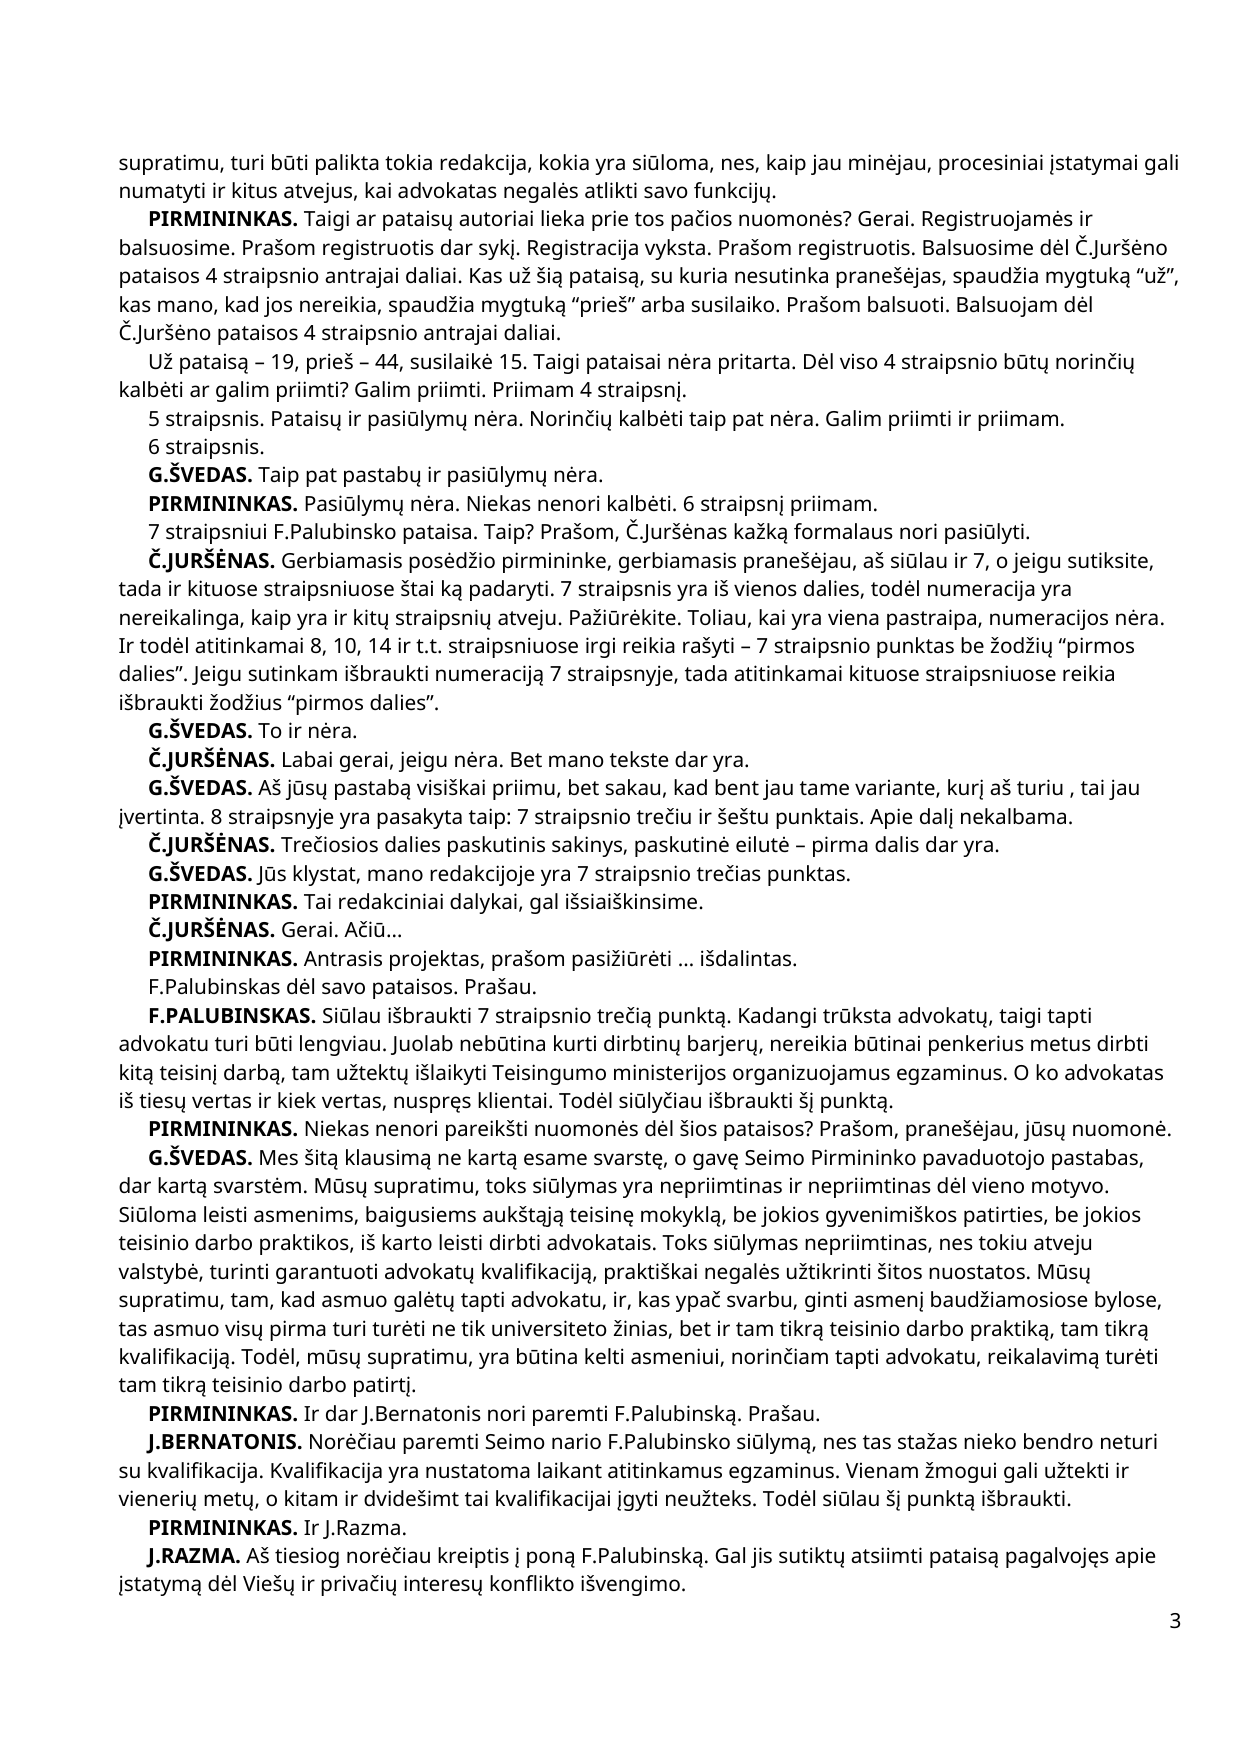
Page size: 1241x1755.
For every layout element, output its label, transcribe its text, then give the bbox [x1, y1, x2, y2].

text 6 straipsnis. [118, 432, 1181, 461]
text G.ŠVEDAS. Jūs klystat, mano redakcijoje yra 7 straipsnio trečias punktas. [118, 859, 1181, 887]
text PIRMININKAS. Pasiūlymų nėra. Niekas nenori kalbėti. 6 straipsnį priimam. [118, 489, 1181, 517]
text 7 straipsniui F.Palubinsko pataisa. Taip? Prašom, Č.Juršėnas kažką formalaus nori pasiūlyti. [118, 517, 1181, 546]
text F.Palubinskas dėl savo pataisos. Prašau. [118, 972, 1181, 1001]
text G.ŠVEDAS. To ir nėra. [118, 716, 1181, 745]
text PIRMININKAS. Ir dar J.Bernatonis nori paremti F.Palubinską. Prašau. [118, 1399, 1181, 1427]
text G.ŠVEDAS. Mes šitą klausimą ne kartą esame svarstę, o gavę Seimo Pirmininko pavaduotojo pastabas, dar kartą svarstėm. Mūsų supratimu, toks siūlymas yra nepriimtinas ir nepriimtinas dėl vieno motyvo. Siūloma leisti asmenims, baigusiems aukštąją teisinę mokyklą, be jokios gyvenimiškos patirties, be jokios teisinio darbo praktikos, iš karto leisti dirbti advokatais. Toks siūlymas nepriimtinas, nes tokiu atveju valstybė, turinti garantuoti advokatų kvalifikaciją, praktiškai negalės užtikrinti šitos nuostatos. Mūsų supratimu, tam, kad asmuo galėtų tapti advokatu, ir, kas ypač svarbu, ginti asmenį baudžiamosiose bylose, tas asmuo visų pirma turi turėti ne tik universiteto žinias, bet ir tam tikrą teisinio darbo praktiką, tam tikrą kvalifikaciją. Todėl, mūsų supratimu, yra būtina kelti asmeniui, norinčiam tapti advokatu, reikalavimą turėti tam tikrą teisinio darbo patirtį. [118, 1143, 1181, 1399]
text Už pataisą – 19, prieš – 44, susilaikė 15. Taigi pataisai nėra pritarta. Dėl viso 4 straipsnio būtų norinčių kalbėti ar galim priimti? Galim priimti. Priimam 4 straipsnį. [118, 347, 1181, 404]
text G.ŠVEDAS. Aš jūsų pastabą visiškai priimu, bet sakau, kad bent jau tame variante, kurį aš turiu , tai jau įvertinta. 8 straipsnyje yra pasakyta taip: 7 straipsnio trečiu ir šeštu punktais. Apie dalį nekalbama. [118, 773, 1181, 830]
text PIRMININKAS. Taigi ar pataisų autoriai lieka prie tos pačios nuomonės? Gerai. Registruojamės ir balsuosime. Prašom registruotis dar sykį. Registracija vyksta. Prašom registruotis. Balsuosime dėl Č.Juršėno pataisos 4 straipsnio antrajai daliai. Kas už šią pataisą, su kuria nesutinka pranešėjas, spaudžia mygtuką “už”, kas mano, kad jos nereikia, spaudžia mygtuką “prieš” arba susilaiko. Prašom balsuoti. Balsuojam dėl Č.Juršėno pataisos 4 straipsnio antrajai daliai. [118, 204, 1181, 347]
text supratimu, turi būti palikta tokia redakcija, kokia yra siūloma, nes, kaip jau minėjau, procesiniai įstatymai gali numatyti ir kitus atvejus, kai advokatas negalės atlikti savo funkcijų. [118, 148, 1181, 204]
text Č.JURŠĖNAS. Gerbiamasis posėdžio pirmininke, gerbiamasis pranešėjau, aš siūlau ir 7, o jeigu sutiksite, tada ir kituose straipsniuose štai ką padaryti. 7 straipsnis yra iš vienos dalies, todėl numeracija yra nereikalinga, kaip yra ir kitų straipsnių atveju. Pažiūrėkite. Toliau, kai yra viena pastraipa, numeracijos nėra. Ir todėl atitinkamai 8, 10, 14 ir t.t. straipsniuose irgi reikia rašyti – 7 straipsnio punktas be žodžių “pirmos dalies”. Jeigu sutinkam išbraukti numeraciją 7 straipsnyje, tada atitinkamai kituose straipsniuose reikia išbraukti žodžius “pirmos dalies”. [118, 546, 1181, 716]
text G.ŠVEDAS. Taip pat pastabų ir pasiūlymų nėra. [118, 461, 1181, 489]
text PIRMININKAS. Ir J.Razma. [118, 1513, 1181, 1541]
text Č.JURŠĖNAS. Gerai. Ačiū… [118, 916, 1181, 944]
text PIRMININKAS. Antrasis projektas, prašom pasižiūrėti … išdalintas. [118, 944, 1181, 972]
text F.PALUBINSKAS. Siūlau išbraukti 7 straipsnio trečią punktą. Kadangi trūksta advokatų, taigi tapti advokatu turi būti lengviau. Juolab nebūtina kurti dirbtinų barjerų, nereikia būtinai penkerius metus dirbti kitą teisinį darbą, tam užtektų išlaikyti Teisingumo ministerijos organizuojamus egzaminus. O ko advokatas iš tiesų vertas ir kiek vertas, nuspręs klientai. Todėl siūlyčiau išbraukti šį punktą. [118, 1001, 1181, 1114]
text 5 straipsnis. Pataisų ir pasiūlymų nėra. Norinčių kalbėti taip pat nėra. Galim priimti ir priimam. [118, 404, 1181, 432]
text J.RAZMA. Aš tiesiog norėčiau kreiptis į poną F.Palubinską. Gal jis sutiktų atsiimti pataisą pagalvojęs apie įstatymą dėl Viešų ir privačių interesų konflikto išvengimo. [118, 1541, 1181, 1598]
text J.BERNATONIS. Norėčiau paremti Seimo nario F.Palubinsko siūlymą, nes tas stažas nieko bendro neturi su kvalifikacija. Kvalifikacija yra nustatoma laikant atitinkamus egzaminus. Vienam žmogui gali užtekti ir vienerių metų, o kitam ir dvidešimt tai kvalifikacijai įgyti neužteks. Todėl siūlau šį punktą išbraukti. [118, 1427, 1181, 1513]
text Č.JURŠĖNAS. Trečiosios dalies paskutinis sakinys, paskutinė eilutė – pirma dalis dar yra. [118, 830, 1181, 859]
text Č.JURŠĖNAS. Labai gerai, jeigu nėra. Bet mano tekste dar yra. [118, 745, 1181, 773]
text PIRMININKAS. Niekas nenori pareikšti nuomonės dėl šios pataisos? Prašom, pranešėjau, jūsų nuomonė. [118, 1114, 1181, 1143]
text PIRMININKAS. Tai redakciniai dalykai, gal išsiaiškinsime. [118, 887, 1181, 916]
